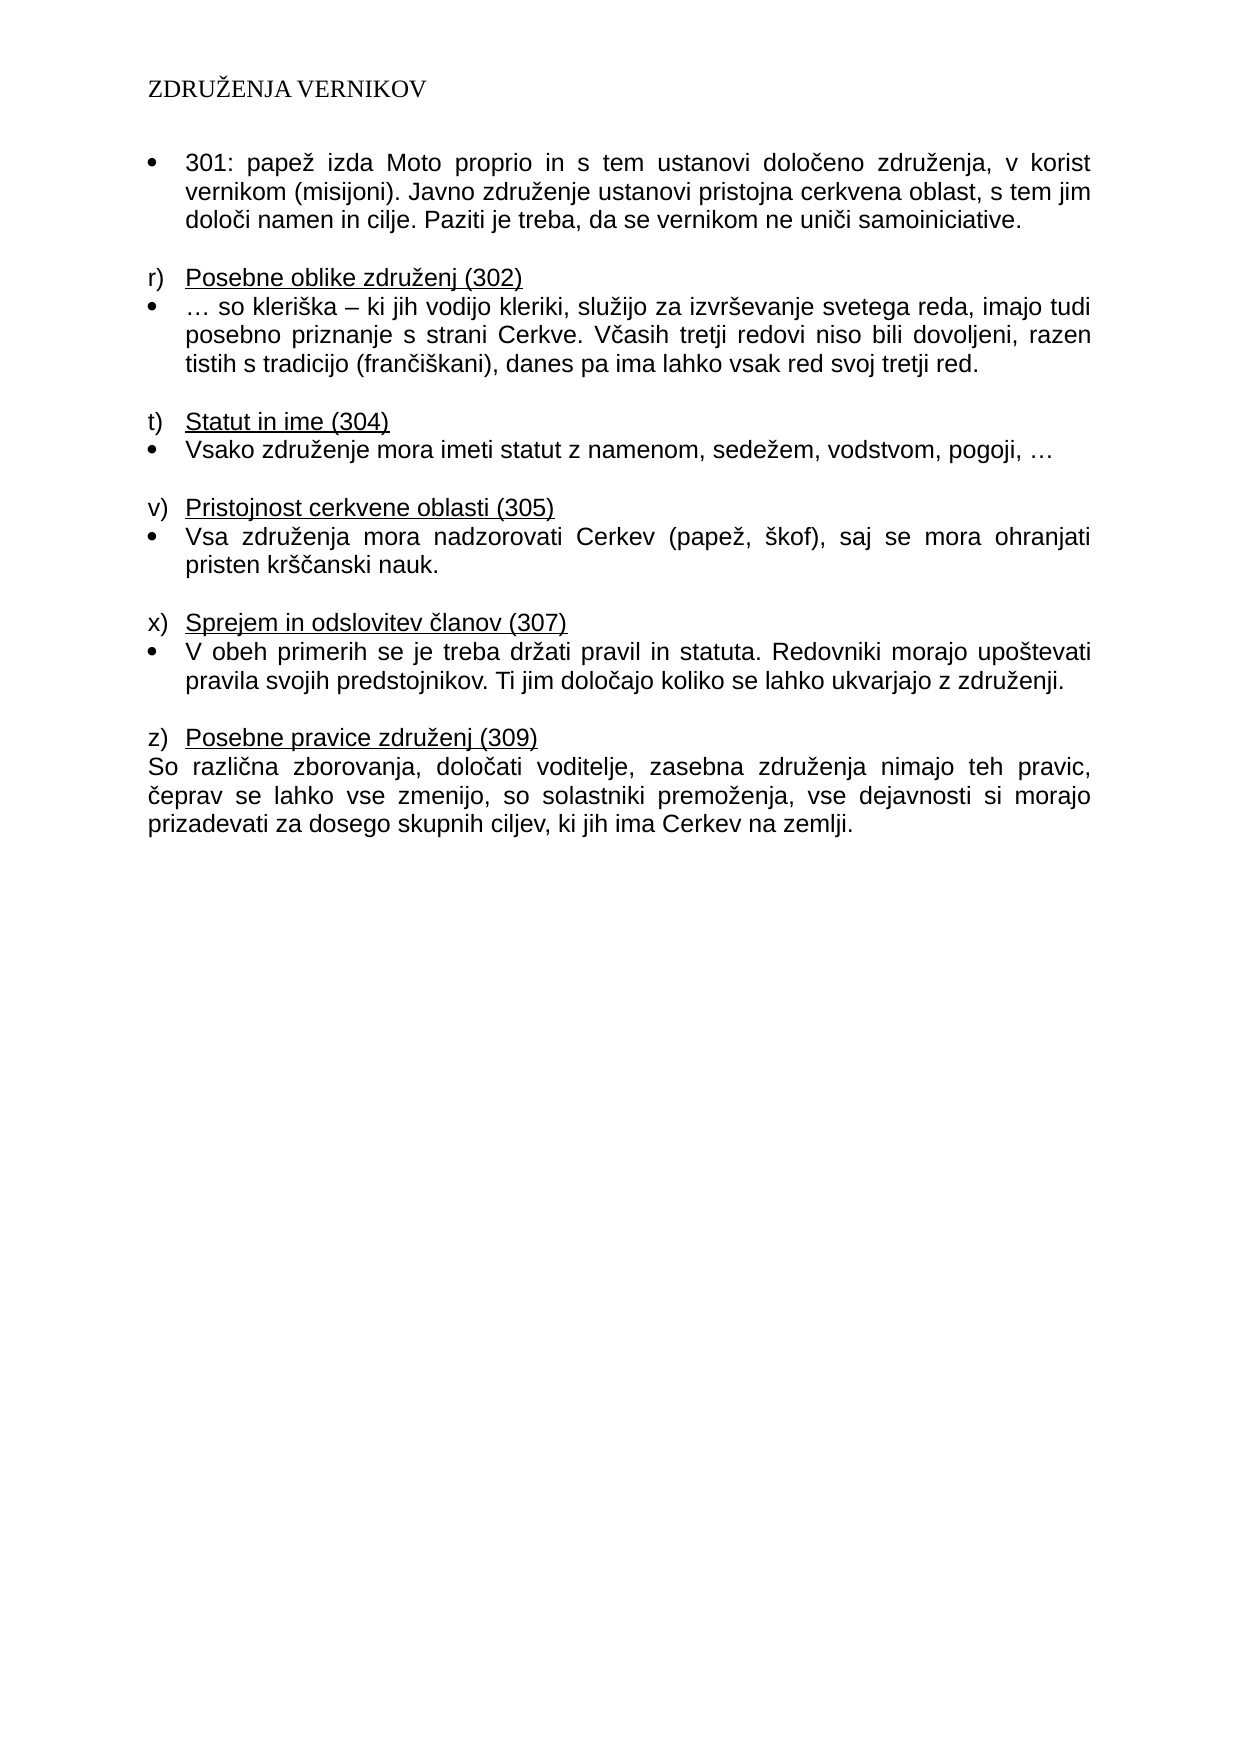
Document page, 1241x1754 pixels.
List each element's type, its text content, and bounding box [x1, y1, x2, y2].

list … so kleriška – ki jih vodijo kleriki, služijo za izvrševanje svetega reda, imajo tudi posebno priznanje s strani Cerkve. Včasih tretji redovi niso bili dovoljeni, razen tistih s tradicijo (frančiškani), danes pa ima lahko vsak red svoj tretji red. [148, 291, 1093, 378]
list Posebne pravice združenj (309) [148, 723, 1093, 752]
list Statut in ime (304) [148, 407, 1093, 435]
list V obeh primerih se je treba držati pravil in statuta. Redovniki morajo upoštevati pravila svojih predstojnikov. Ti jim določajo koliko se lahko ukvarjajo z združenji. [148, 637, 1093, 694]
text So različna zborovanja, določati voditelje, zasebna združenja nimajo teh pravic, čeprav se lahko vse zmenijo, so solastniki premoženja, vse dejavnosti si morajo prizadevati za dosego skupnih ciljev, ki jih ima Cerkev na zemlji. [148, 752, 1093, 838]
list Vsako združenje mora imeti statut z namenom, sedežem, vodstvom, pogoji, … [148, 435, 1093, 464]
list Pristojnost cerkvene oblasti (305) [148, 493, 1093, 522]
list Posebne oblike združenj (302) [148, 263, 1093, 291]
list 301: papež izda Moto proprio in s tem ustanovi določeno združenja, v korist vernikom (misijoni). Javno združenje ustanovi pristojna cerkvena oblast, s tem jim določi namen in cilje. Paziti je treba, da se vernikom ne uniči samoiniciative. [148, 148, 1093, 234]
list Sprejem in odslovitev članov (307) [148, 608, 1093, 637]
list Vsa združenja mora nadzorovati Cerkev (papež, škof), saj se mora ohranjati pristen krščanski nauk. [148, 522, 1093, 579]
